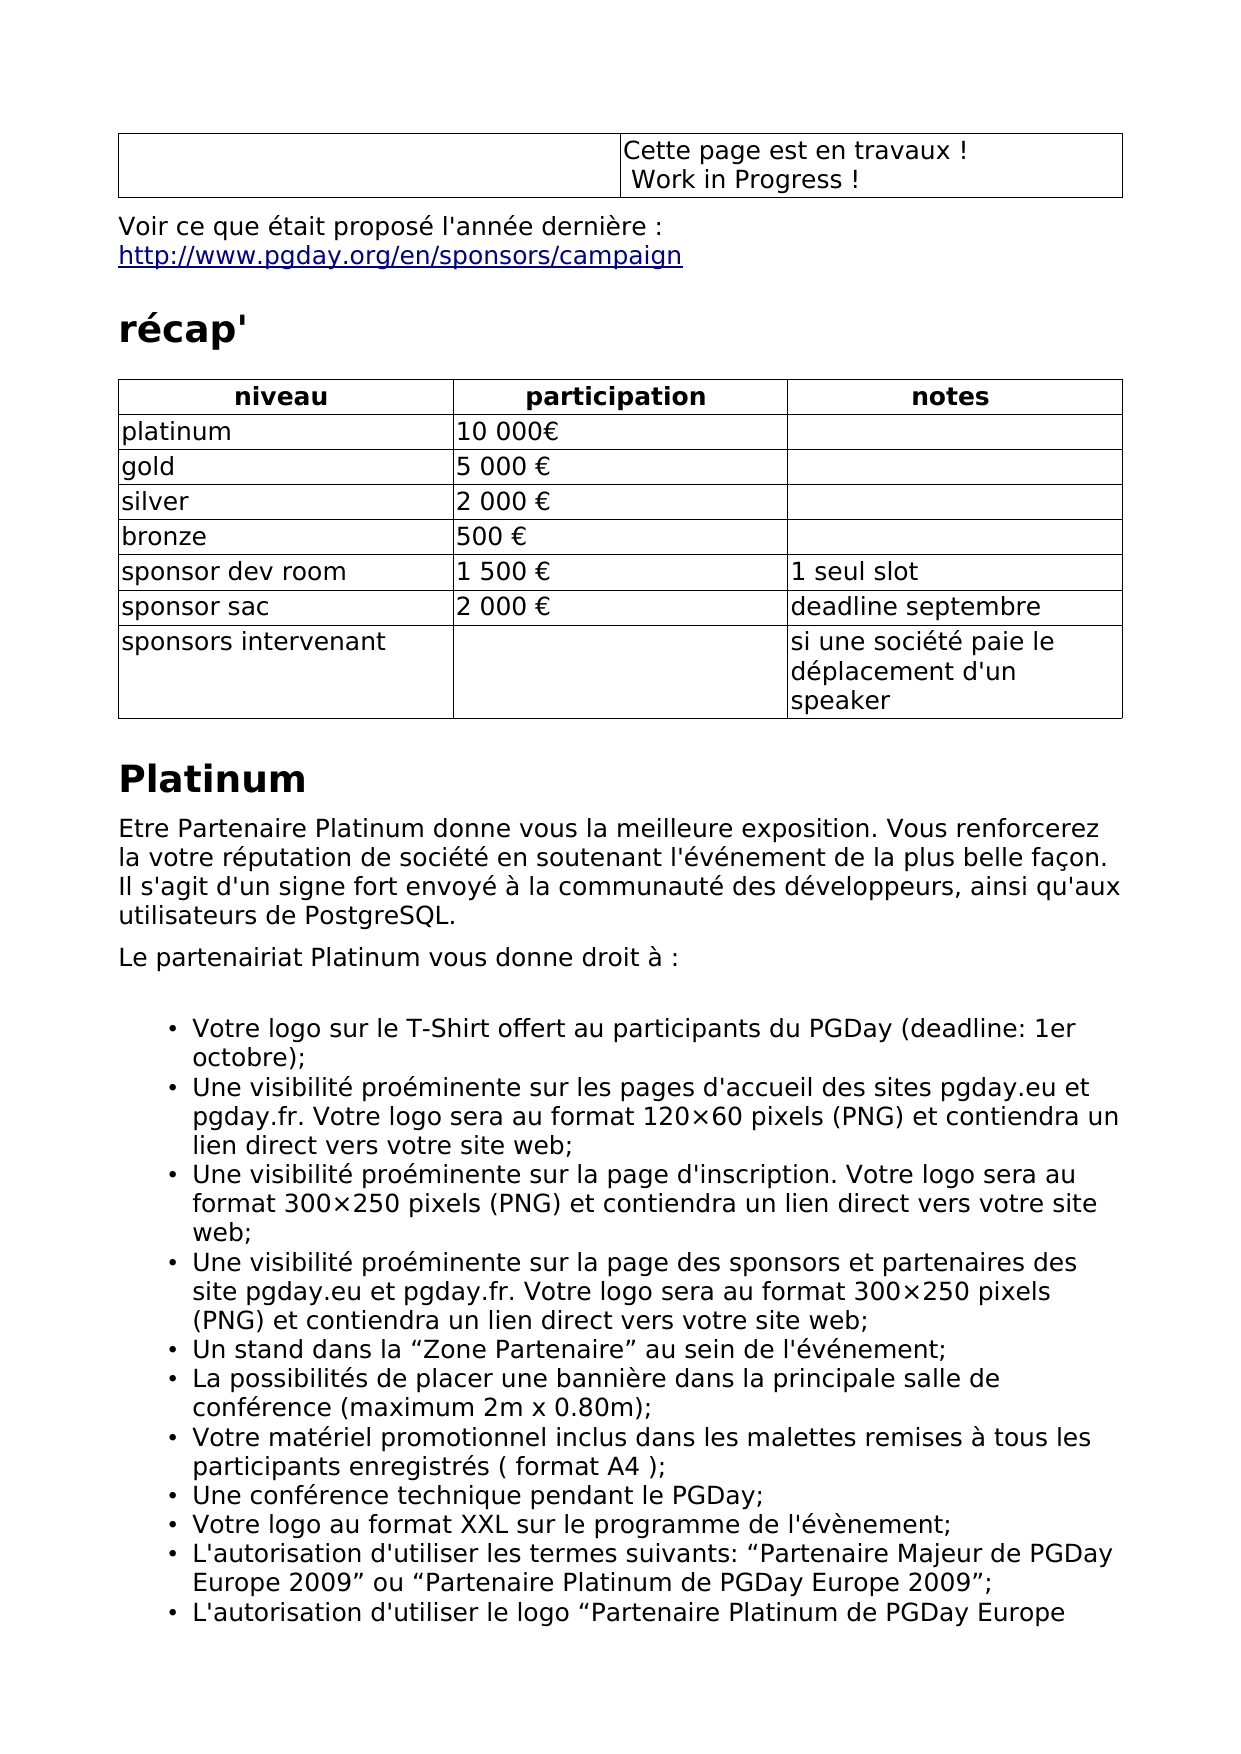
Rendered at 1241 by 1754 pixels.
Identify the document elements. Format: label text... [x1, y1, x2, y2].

table_header Cette page est en travaux ! Work in Progress ! [621, 134, 1122, 197]
table_header [119, 134, 620, 197]
table_cell sponsor dev room [119, 555, 453, 589]
table_cell sponsors intervenant [119, 626, 453, 718]
table_cell [454, 626, 787, 718]
table_cell bronze [119, 520, 453, 554]
list Votre logo au format XXL sur le programme de l'évènement; [177, 1510, 1122, 1539]
text Voir ce que était proposé l'année dernière : http://www.pgday.org/en/sponsors/campaign [118, 212, 1122, 270]
list Un stand dans la “Zone Partenaire” au sein de l'événement; [177, 1335, 1122, 1364]
table_cell 500 € [454, 520, 787, 554]
table_cell 10 000€ [454, 415, 787, 449]
list Votre matériel promotionnel inclus dans les malettes remises à tous les participants enregistrés ( format A4 ); [177, 1423, 1122, 1481]
table_cell silver [119, 485, 453, 519]
table_cell [788, 450, 1122, 484]
text Le partenairiat Platinum vous donne droit à : [118, 943, 1122, 972]
table_cell 1 500 € [454, 555, 787, 589]
table_cell 1 seul slot [788, 555, 1122, 589]
table_header notes [788, 380, 1122, 414]
list Une visibilité proéminente sur la page des sponsors et partenaires des site pgday.eu et pgday.fr. Votre logo sera au format 300×250 pixels (PNG) et contiendra un lien direct vers votre site web; [177, 1248, 1122, 1335]
table_cell si une société paie le déplacement d'un speaker [788, 626, 1122, 718]
table_cell sponsor sac [119, 591, 453, 624]
table_cell 2 000 € [454, 591, 787, 624]
table_cell 5 000 € [454, 450, 787, 484]
table_cell [788, 520, 1122, 554]
list Une conférence technique pendant le PGDay; [177, 1481, 1122, 1510]
table_cell gold [119, 450, 453, 484]
subtitle récap' [118, 308, 1122, 352]
table_cell [788, 415, 1122, 449]
list La possibilités de placer une bannière dans la principale salle de conférence (maximum 2m x 0.80m); [177, 1364, 1122, 1423]
text Etre Partenaire Platinum donne vous la meilleure exposition. Vous renforcerez la votre réputation de société en soutenant l'événement de la plus belle façon. Il s'agit d'un signe fort envoyé à la communauté des développeurs, ainsi qu'aux utilisateurs de PostgreSQL. [118, 814, 1122, 931]
table_header niveau [119, 380, 453, 414]
table_cell [788, 485, 1122, 519]
list Votre logo sur le T-Shirt offert au participants du PGDay (deadline: 1er octobre); [177, 1014, 1122, 1073]
list Une visibilité proéminente sur la page d'inscription. Votre logo sera au format 300×250 pixels (PNG) et contiendra un lien direct vers votre site web; [177, 1160, 1122, 1248]
table_cell deadline septembre [788, 591, 1122, 624]
table_cell 2 000 € [454, 485, 787, 519]
list L'autorisation d'utiliser le logo “Partenaire Platinum de PGDay Europe [177, 1598, 1122, 1627]
table_header participation [454, 380, 787, 414]
list Une visibilité proéminente sur les pages d'accueil des sites pgday.eu et pgday.fr. Votre logo sera au format 120×60 pixels (PNG) et contiendra un lien direct vers votre site web; [177, 1073, 1122, 1160]
table_cell platinum [119, 415, 453, 449]
subtitle Platinum [118, 758, 1122, 802]
list L'autorisation d'utiliser les termes suivants: “Partenaire Majeur de PGDay Europe 2009” ou “Partenaire Platinum de PGDay Europe 2009”; [177, 1539, 1122, 1598]
